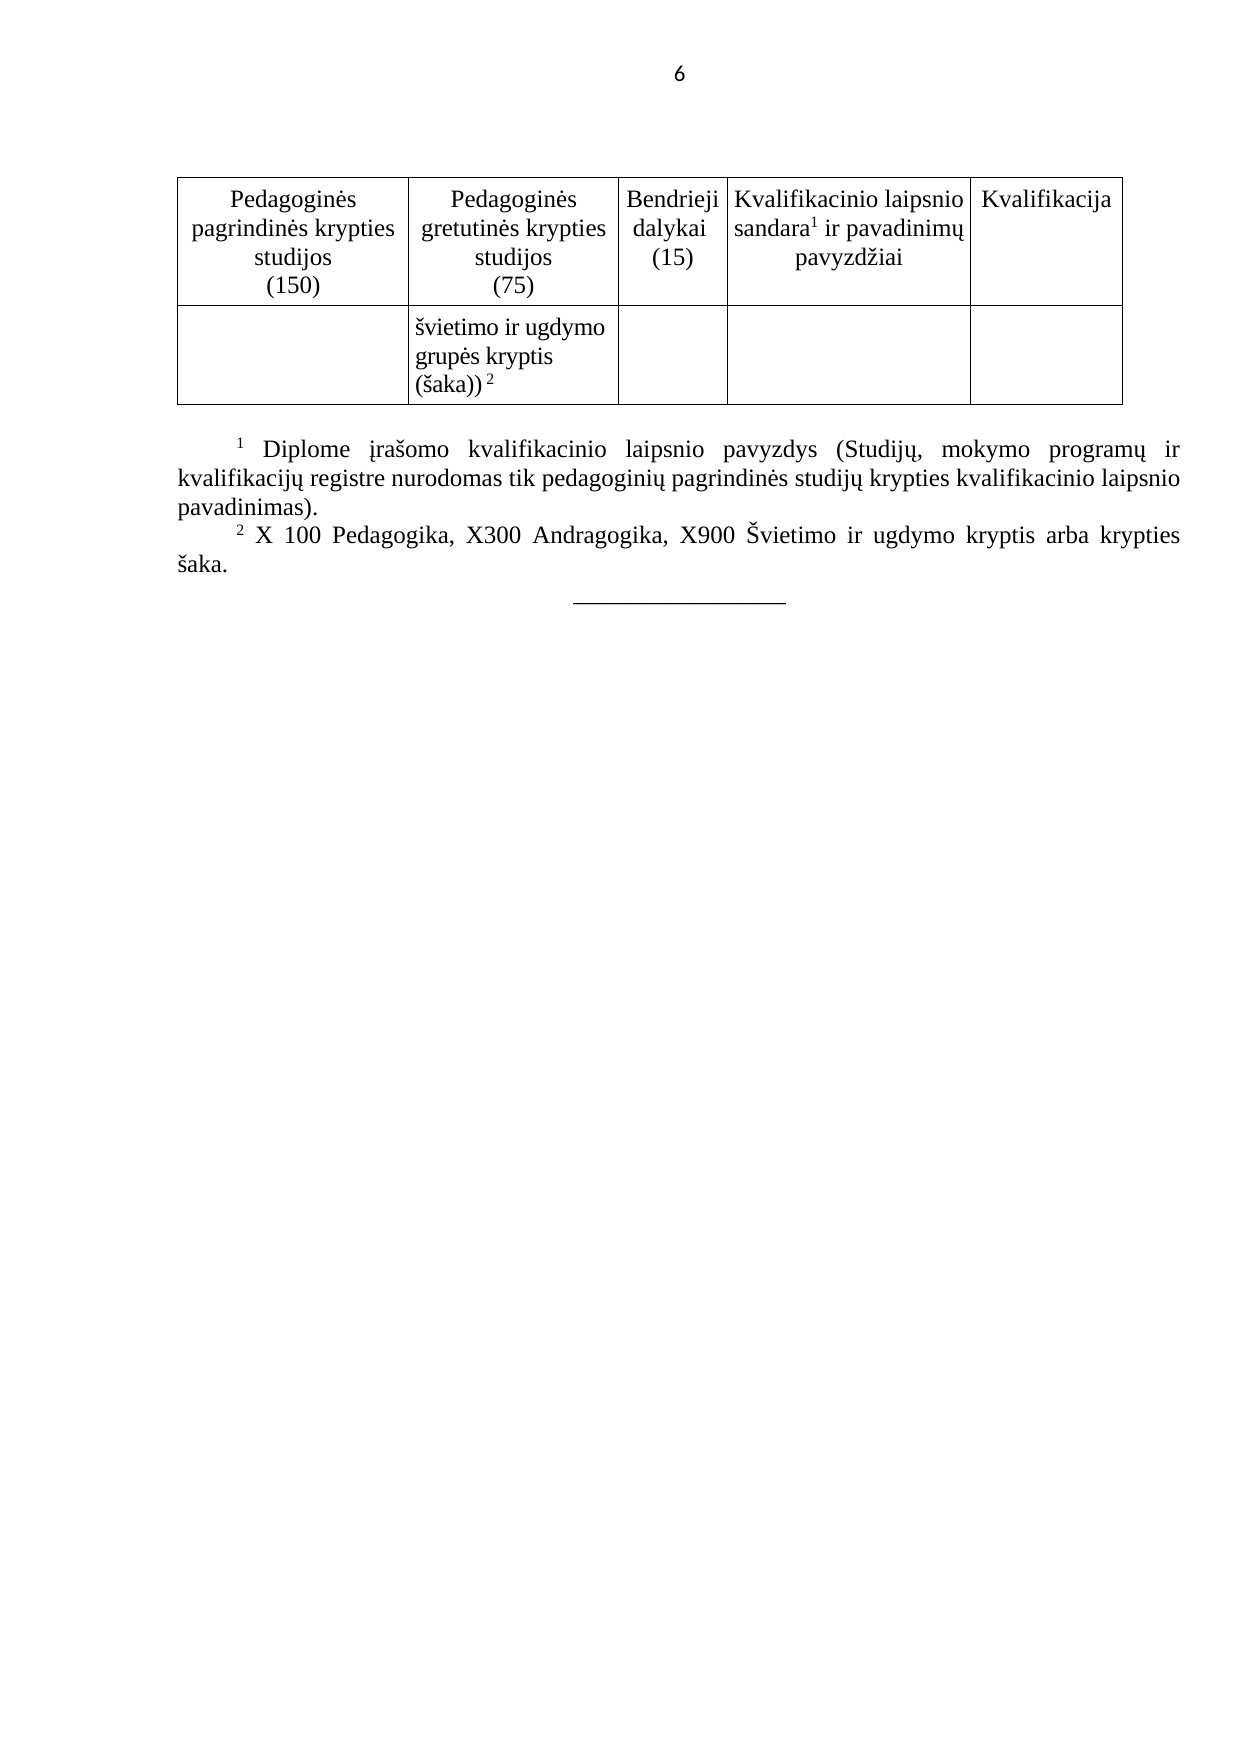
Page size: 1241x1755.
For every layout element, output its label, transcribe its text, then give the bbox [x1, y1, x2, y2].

table_cell [178, 306, 408, 404]
table_cell [728, 306, 970, 404]
text 1 Diplome įrašomo kvalifikacinio laipsnio pavyzdys (Studijų, mokymo programų ir kvalifikacijų registre nurodomas tik pedagoginių pagrindinės studijų krypties kvalifikacinio laipsnio pavadinimas). [177, 434, 1181, 520]
table_header Pedagoginės pagrindinės krypties studijos (150) [178, 178, 408, 305]
text _________________ [177, 578, 1181, 607]
table_header Kvalifikacinio laipsnio sandara1 ir pavadinimų pavyzdžiai [728, 178, 970, 305]
table_header Pedagoginės gretutinės krypties studijos (75) [409, 178, 618, 305]
text 2 X 100 Pedagogika, X300 Andragogika, X900 Švietimo ir ugdymo kryptis arba krypties šaka. [177, 520, 1181, 578]
table_cell švietimo ir ugdymo grupės kryptis (šaka)) 2 [409, 306, 618, 404]
table_header Bendrieji dalykai (15) [619, 178, 727, 305]
table_cell [971, 306, 1122, 404]
table_cell [619, 306, 727, 404]
table_header Kvalifikacija [971, 178, 1122, 305]
